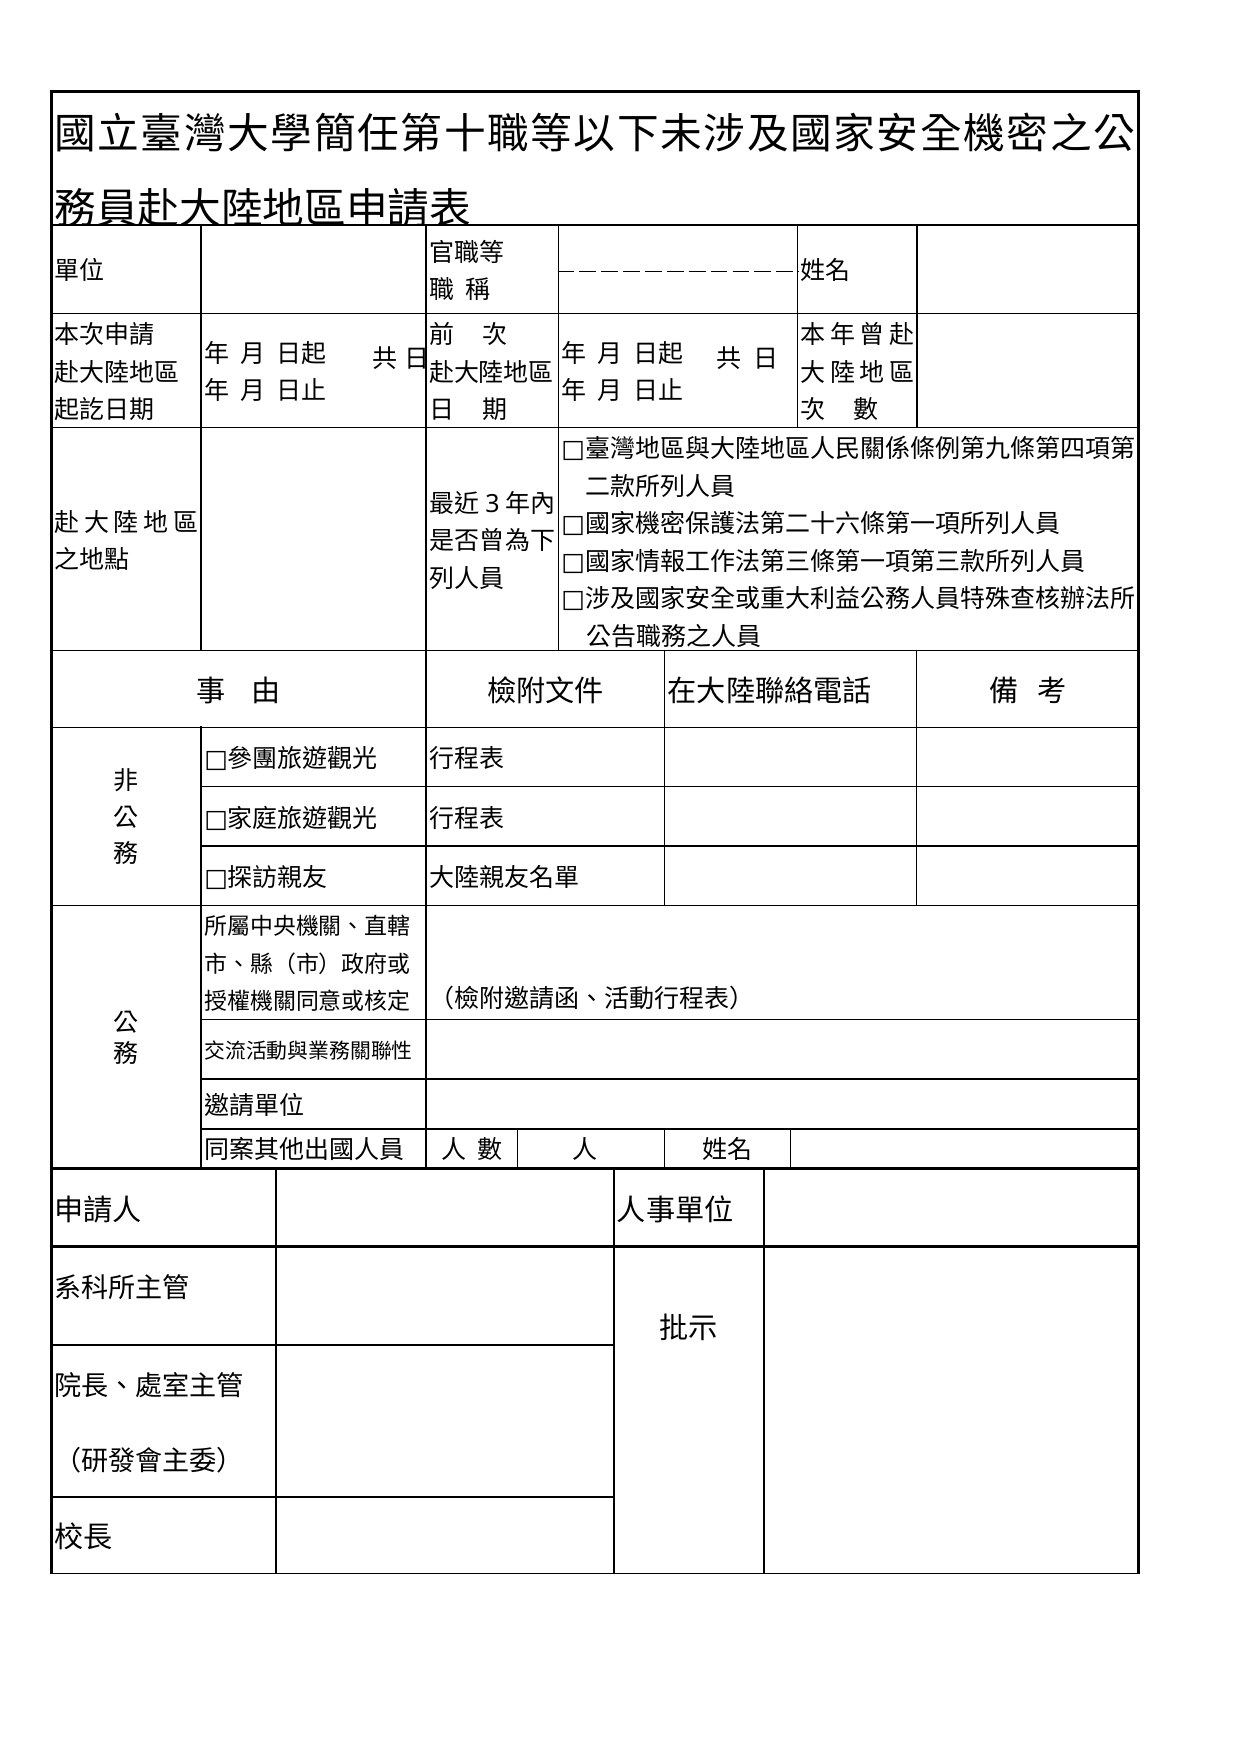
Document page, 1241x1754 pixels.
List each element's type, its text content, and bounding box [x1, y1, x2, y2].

table_cell [917, 728, 1137, 786]
table_cell [277, 1248, 613, 1344]
table_cell [791, 1130, 1137, 1167]
table_cell 行程表 [427, 787, 664, 845]
table_cell [559, 226, 797, 271]
table_cell 單位 [53, 226, 200, 312]
table_cell [918, 226, 1137, 312]
table_cell [665, 787, 916, 845]
table_cell [427, 1020, 1137, 1078]
table_cell 批示 [615, 1248, 763, 1572]
table_cell [918, 314, 1137, 426]
table_cell 前 次 赴大陸地區日 期 [427, 314, 558, 426]
table_cell [765, 1248, 1137, 1572]
table_cell [277, 1498, 613, 1572]
table_cell □臺灣地區與大陸地區人民關係條例第九條第四項第二款所列人員 □國家機密保護法第二十六條第一項所列人員 □國家情報工作法第三條第一項第三款所列人員 □涉及國家安全或重大利益公務人員特殊查核辦法所公告職務之人員 [559, 428, 1137, 650]
table_cell 大陸親友名單 [427, 847, 664, 904]
table_cell （檢附邀請函、活動行程表） [427, 906, 1137, 1018]
table_cell 姓名 [665, 1130, 790, 1167]
table_cell 備 考 [917, 651, 1137, 726]
table_cell □參團旅遊觀光 [202, 728, 425, 786]
table_cell 人 數 [427, 1130, 517, 1167]
table_cell [277, 1170, 613, 1245]
table_cell 非 公 務 [53, 728, 200, 904]
table_cell [665, 847, 916, 904]
table_cell 交流活動與業務關聯性 [202, 1020, 425, 1078]
table_cell 同案其他出國人員 [202, 1130, 425, 1167]
table_cell 最近3年內是否曾為下列人員 [427, 428, 558, 650]
table_cell [765, 1170, 1137, 1245]
table_cell [202, 226, 425, 312]
table_cell [559, 271, 797, 312]
table_cell 本年曾赴大陸地區次 數 [798, 314, 916, 426]
table_cell 校長 [53, 1498, 275, 1572]
table_cell 人 [518, 1130, 664, 1167]
table_cell [202, 428, 425, 650]
table_cell 赴大陸地區之地點 [53, 428, 200, 650]
table_cell [665, 728, 916, 786]
table_cell 姓名 [798, 226, 916, 312]
table_cell 在大陸聯絡電話 [665, 651, 916, 726]
table_cell 檢附文件 [427, 651, 664, 726]
table_cell 院長、處室主管 （研發會主委） [53, 1346, 275, 1496]
table_cell 邀請單位 [202, 1080, 425, 1128]
table_cell [427, 1080, 1137, 1128]
table_cell [277, 1346, 613, 1496]
table_cell 年 月 日起 年 月 日止 [559, 314, 797, 426]
table_header 國立臺灣大學簡任第十職等以下未涉及國家安全機密之公務員赴大陸地區申請表 適用對象：本校簡任第10職等以下之職員赴大陸地區者 [53, 93, 1137, 224]
table_cell 人事單位 [615, 1170, 763, 1245]
table_cell 公 務 [53, 906, 200, 1167]
table_cell 事 由 [53, 651, 425, 726]
table_cell □探訪親友 [202, 847, 425, 904]
table_cell 所屬中央機關、直轄市、縣（市）政府或授權機關同意或核定 [202, 906, 425, 1018]
table_cell 系科所主管 組主任組長 二級中心主管 [53, 1248, 275, 1344]
table_cell 申請人 [53, 1170, 275, 1245]
table_cell 官職等 職 稱 [427, 226, 558, 312]
table_cell [917, 847, 1137, 904]
table_cell 年 月 日起 年 月 日止 [202, 314, 425, 426]
table_cell 本次申請 赴大陸地區 起訖日期 [53, 314, 200, 426]
table_cell [917, 787, 1137, 845]
table_cell 行程表 [427, 728, 664, 786]
table_cell □家庭旅遊觀光 [202, 787, 425, 845]
